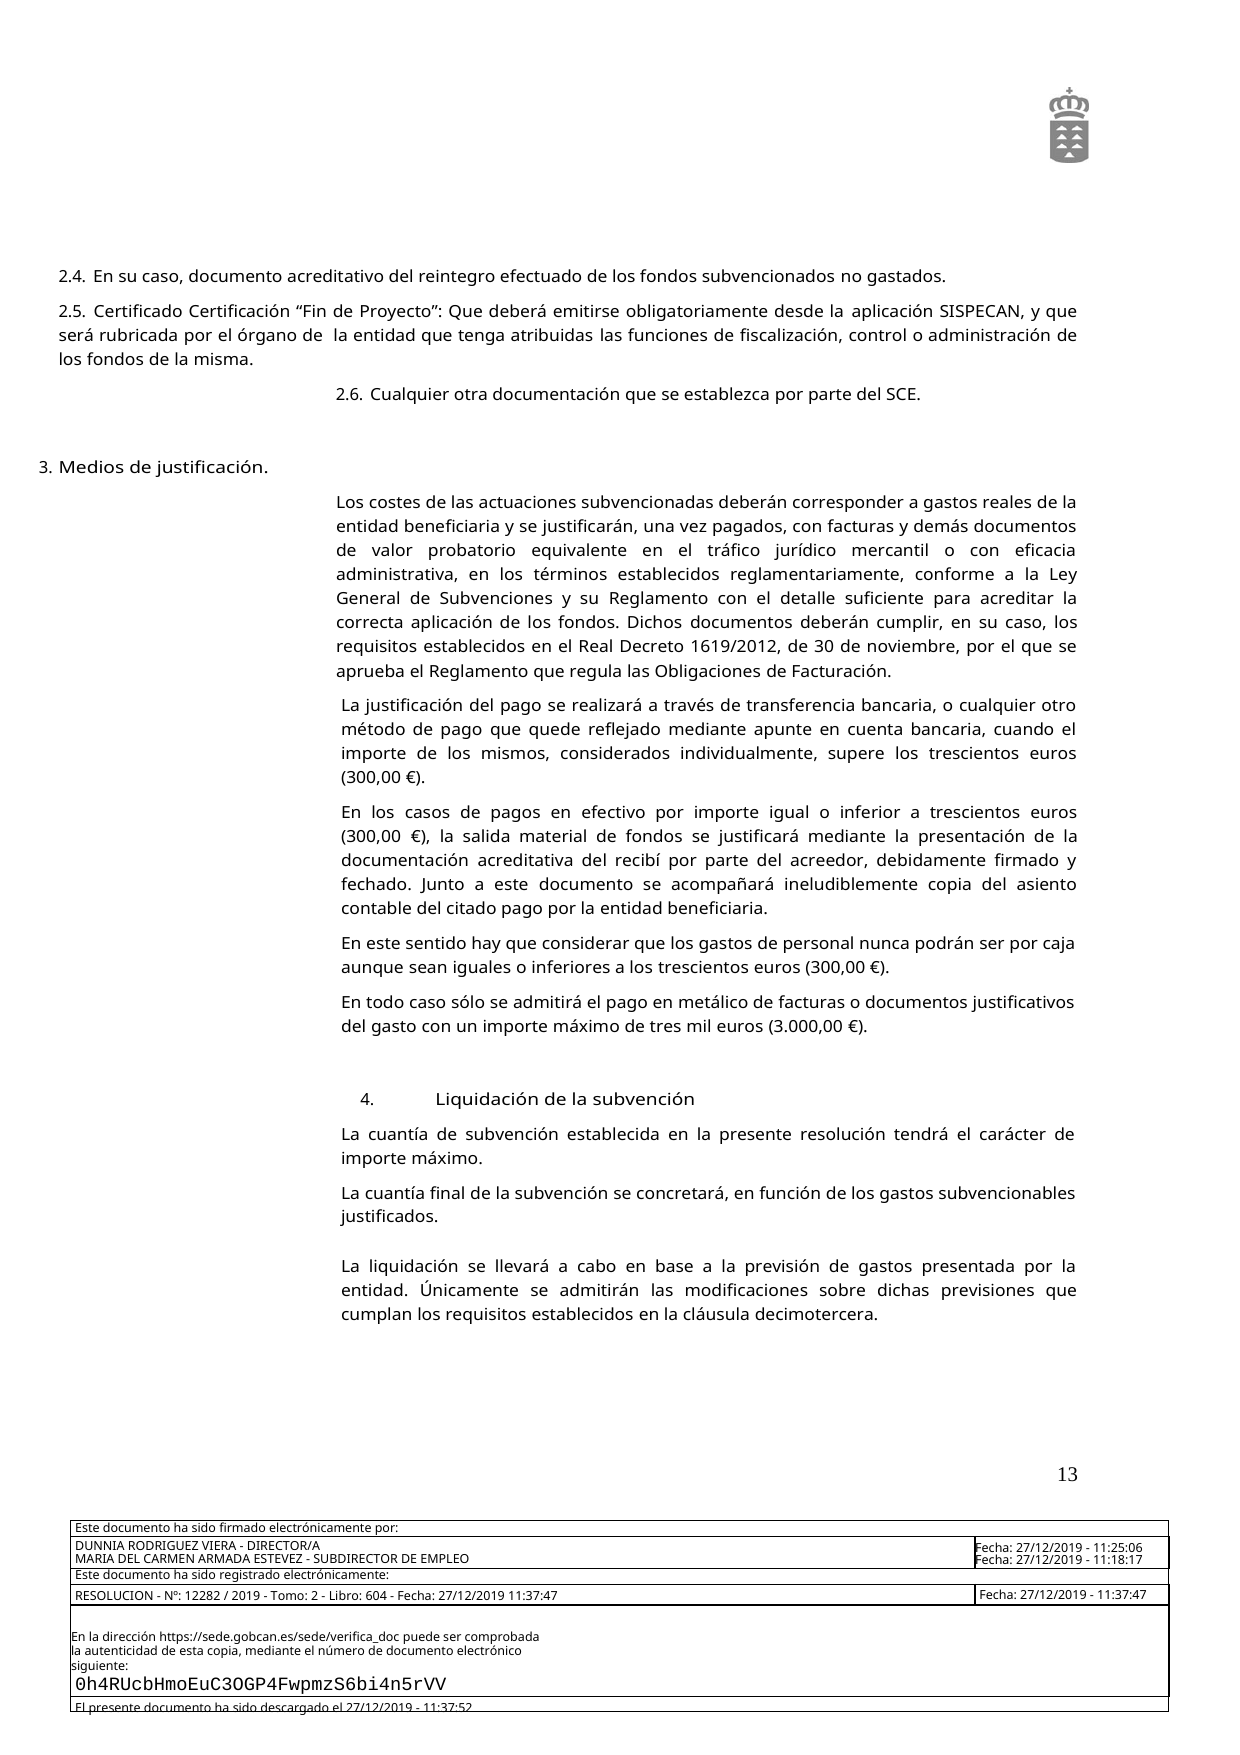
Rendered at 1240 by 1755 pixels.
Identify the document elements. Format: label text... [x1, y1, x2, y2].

list En su caso, documento acreditativo del reintegro efectuado de los fondos subvencionados no gastados. [58, 265, 1077, 287]
list Liquidación de la subvención [360, 1088, 1181, 1111]
text La cuantía de subvención establecida en la presente resolución tendrá el carácter de importe máximo. [341, 1122, 1077, 1169]
list Medios de justificación. [39, 456, 1181, 479]
list Cualquier otra documentación que se establezca por parte del SCE. [336, 382, 1181, 405]
text 13 [58, 1462, 1078, 1486]
list Certificado Certificación “Fin de Proyecto”: Que deberá emitirse obligatoriamente desde la aplicación SISPECAN, y que será rubricada por el órgano de la entidad que tenga atribuidas las funciones de fiscalización, control o administración de los fondos de la misma. [58, 299, 1077, 370]
text En este sentido hay que considerar que los gastos de personal nunca podrán ser por caja aunque sean iguales o inferiores a los trescientos euros (300,00 €). [341, 932, 1077, 978]
text En todo caso sólo se admitirá el pago en metálico de facturas o documentos justificativos del gasto con un importe máximo de tres mil euros (3.000,00 €). [341, 990, 1076, 1037]
text En los casos de pagos en efectivo por importe igual o inferior a trescientos euros (300,00 €), la salida material de fondos se justificará mediante la presentación de la documentación acreditativa del recibí por parte del acreedor, debidamente firmado y fechado. Junto a este documento se acompañará ineludiblemente copia del asiento contable del citado pago por la entidad beneficiaria. [341, 801, 1078, 920]
text La justificación del pago se realizará a través de transferencia bancaria, o cualquier otro método de pago que quede reflejado mediante apunte en cuenta bancaria, cuando el importe de los mismos, considerados individualmente, supere los trescientos euros (300,00 €). [341, 694, 1077, 789]
text La liquidación se llevará a cabo en base a la previsión de gastos presentada por la entidad. Únicamente se admitirán las modificaciones sobre dichas previsiones que cumplan los requisitos establecidos en la cláusula decimotercera. [341, 1254, 1077, 1325]
text Los costes de las actuaciones subvencionadas deberán corresponder a gastos reales de la entidad beneficiaria y se justificarán, una vez pagados, con facturas y demás documentos de valor probatorio equivalente en el tráfico jurídico mercantil o con eficacia administrativa, en los términos establecidos reglamentariamente, conforme a la Ley General de Subvenciones y su Reglamento con el detalle suficiente para acreditar la correcta aplicación de los fondos. Dichos documentos deberán cumplir, en su caso, los requisitos establecidos en el Real Decreto 1619/2012, de 30 de noviembre, por el que se aprueba el Reglamento que regula las Obligaciones de Facturación. [336, 491, 1078, 682]
text La cuantía final de la subvención se concretará, en función de los gastos subvencionables justificados. [341, 1181, 1077, 1228]
